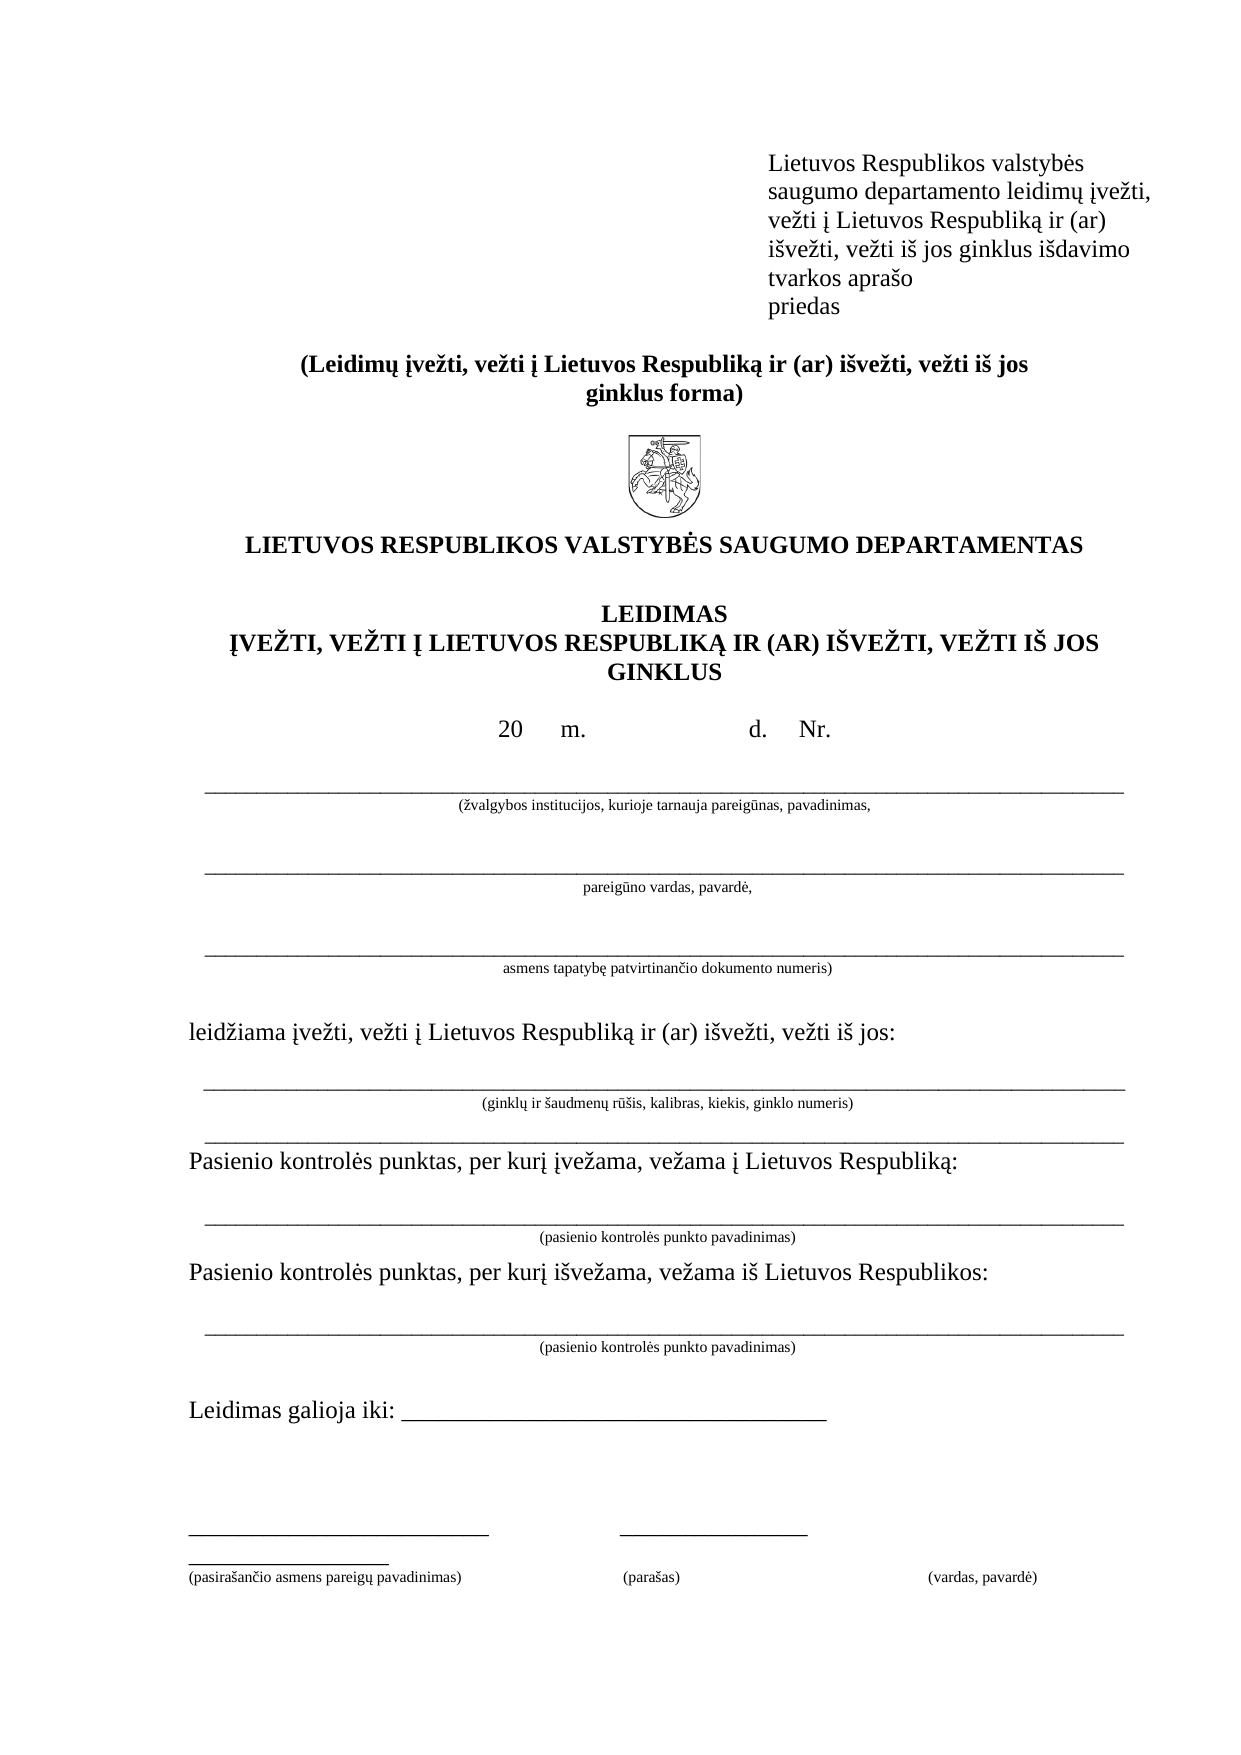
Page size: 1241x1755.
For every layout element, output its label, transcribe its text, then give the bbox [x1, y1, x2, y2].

text (Leidimų įvežti, vežti į Lietuvos Respubliką ir (ar) išvežti, vežti iš jos [177, 349, 1152, 378]
text priedas [768, 291, 1152, 320]
table_header LIETUVOS RESPUBLIKOS VALSTYBĖS SAUGUMO DEPARTAMENTas LEIDIMAS ĮVEŽTI, VEŽTI Į LIETUVOS RESPUBLIKĄ IR (AR) IŠVEŽTI, VEŽTI IŠ JOS ginklUS 20 m. d. Nr. (žvalgybos institucijos, kurioje tarnauja pareigūnas, pavadinimas, pareigūno vardas, pavardė, asmens tapatybę patvirtinančio dokumento numeris) leidžiama įvežti, vežti į Lietuvos Respubliką ir (ar) išvežti, vežti iš jos: (ginklų ir šaudmenų rūšis, kalibras, kiekis, ginklo numeris) Pasienio kontrolės punktas, per kurį įvežama, vežama į Lietuvos Respubliką: (pasienio kontrolės punkto pavadinimas) Pasienio kontrolės punktas, per kurį išvežama, vežama iš Lietuvos Respublikos: (pasienio kontrolės punkto pavadinimas) Leidimas galioja iki: __________________________________ ________________________ _______________ ________________ (pasirašančio asmens pareigų pavadinimas) (parašas) (vardas, pavardė) [177, 435, 1152, 1607]
text išvežti, vežti iš jos ginklus išdavimo [768, 234, 1152, 263]
text vežti į Lietuvos Respubliką ir (ar) [768, 205, 1152, 234]
text Lietuvos Respublikos valstybės [768, 148, 1152, 176]
text saugumo departamento leidimų įvežti, [768, 176, 1152, 205]
text tvarkos aprašo [768, 263, 1152, 291]
text ginklus forma) [177, 378, 1152, 406]
